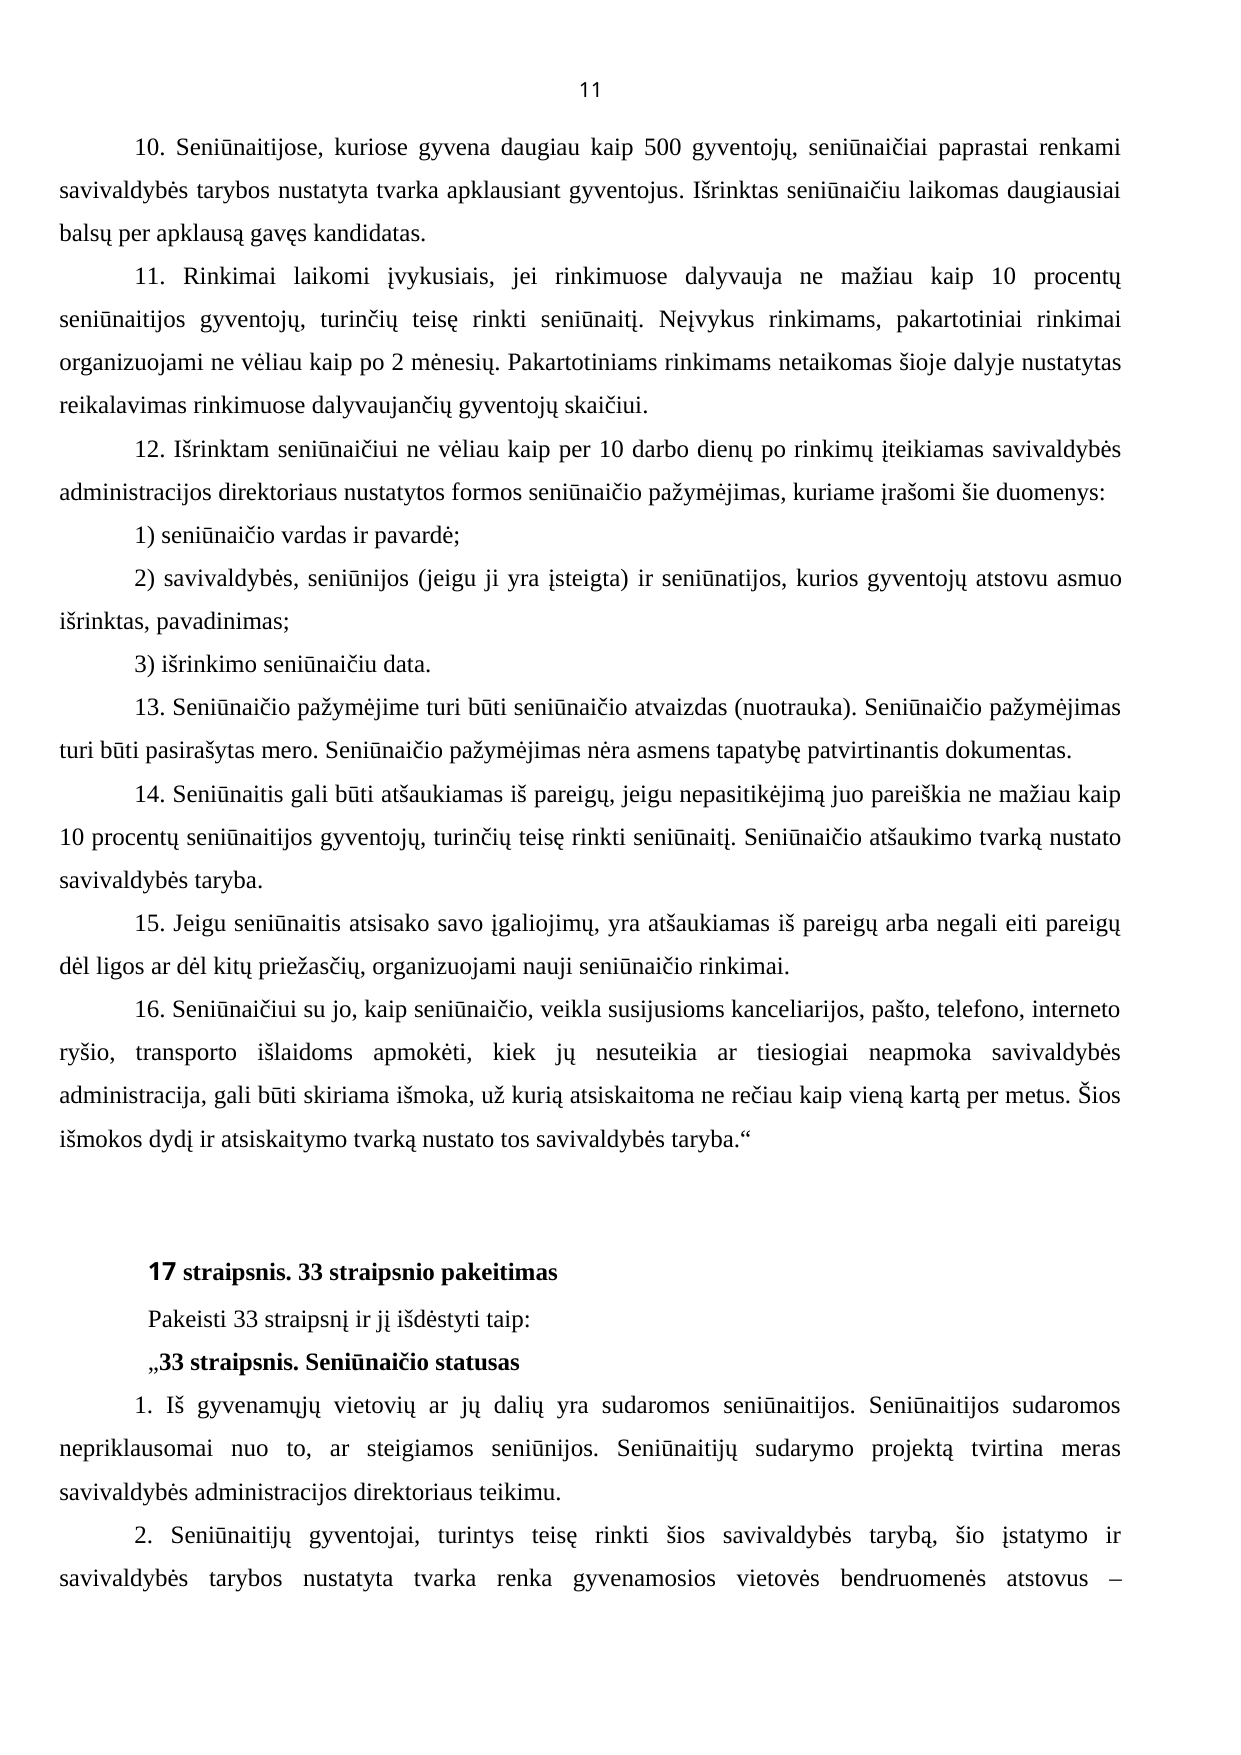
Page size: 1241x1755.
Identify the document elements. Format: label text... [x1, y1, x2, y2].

text 15. Jeigu seniūnaitis atsisako savo įgaliojimų, yra atšaukiamas iš pareigų arba negali eiti pareigų dėl ligos ar dėl kitų priežasčių, organizuojami nauji seniūnaičio rinkimai. [59, 908, 1122, 980]
text 1. Iš gyvenamųjų vietovių ar jų dalių yra sudaromos seniūnaitijos. Seniūnaitijos sudaromos nepriklausomai nuo to, ar steigiamos seniūnijos. Seniūnaitijų sudarymo projektą tvirtina meras savivaldybės administracijos direktoriaus teikimu. [59, 1390, 1122, 1505]
text „33 straipsnis. Seniūnaičio statusas [148, 1347, 1122, 1376]
text Pakeisti 33 straipsnį ir jį išdėstyti taip: [148, 1304, 1122, 1333]
text 13. Seniūnaičio pažymėjime turi būti seniūnaičio atvaizdas (nuotrauka). Seniūnaičio pažymėjimas turi būti pasirašytas mero. Seniūnaičio pažymėjimas nėra asmens tapatybę patvirtinantis dokumentas. [59, 692, 1122, 764]
text 2. Seniūnaitijų gyventojai, turintys teisę rinkti šios savivaldybės tarybą, šio įstatymo ir savivaldybės tarybos nustatyta tvarka renka gyvenamosios vietovės bendruomenės atstovus – [59, 1520, 1122, 1592]
text 3) išrinkimo seniūnaičiu data. [59, 649, 1122, 678]
text 12. Išrinktam seniūnaičiui ne vėliau kaip per 10 darbo dienų po rinkimų įteikiamas savivaldybės administracijos direktoriaus nustatytos formos seniūnaičio pažymėjimas, kuriame įrašomi šie duomenys: [59, 434, 1122, 506]
text 2) savivaldybės, seniūnijos (jeigu ji yra įsteigta) ir seniūnatijos, kurios gyventojų atstovu asmuo išrinktas, pavadinimas; [59, 563, 1122, 635]
text 17 straipsnis. 33 straipsnio pakeitimas [59, 1253, 1122, 1287]
text 10. Seniūnaitijose, kuriose gyvena daugiau kaip 500 gyventojų, seniūnaičiai paprastai renkami savivaldybės tarybos nustatyta tvarka apklausiant gyventojus. Išrinktas seniūnaičiu laikomas daugiausiai balsų per apklausą gavęs kandidatas. [59, 132, 1122, 247]
text 14. Seniūnaitis gali būti atšaukiamas iš pareigų, jeigu nepasitikėjimą juo pareiškia ne mažiau kaip 10 procentų seniūnaitijos gyventojų, turinčių teisę rinkti seniūnaitį. Seniūnaičio atšaukimo tvarką nustato savivaldybės taryba. [59, 779, 1122, 894]
text 1) seniūnaičio vardas ir pavardė; [59, 520, 1122, 549]
text 11. Rinkimai laikomi įvykusiais, jei rinkimuose dalyvauja ne mažiau kaip 10 procentų seniūnaitijos gyventojų, turinčių teisę rinkti seniūnaitį. Neįvykus rinkimams, pakartotiniai rinkimai organizuojami ne vėliau kaip po 2 mėnesių. Pakartotiniams rinkimams netaikomas šioje dalyje nustatytas reikalavimas rinkimuose dalyvaujančių gyventojų skaičiui. [59, 261, 1122, 419]
text 16. Seniūnaičiui su jo, kaip seniūnaičio, veikla susijusioms kanceliarijos, pašto, telefono, interneto ryšio, transporto išlaidoms apmokėti, kiek jų nesuteikia ar tiesiogiai neapmoka savivaldybės administracija, gali būti skiriama išmoka, už kurią atsiskaitoma ne rečiau kaip vieną kartą per metus. Šios išmokos dydį ir atsiskaitymo tvarką nustato tos savivaldybės taryba.“ [59, 994, 1122, 1152]
